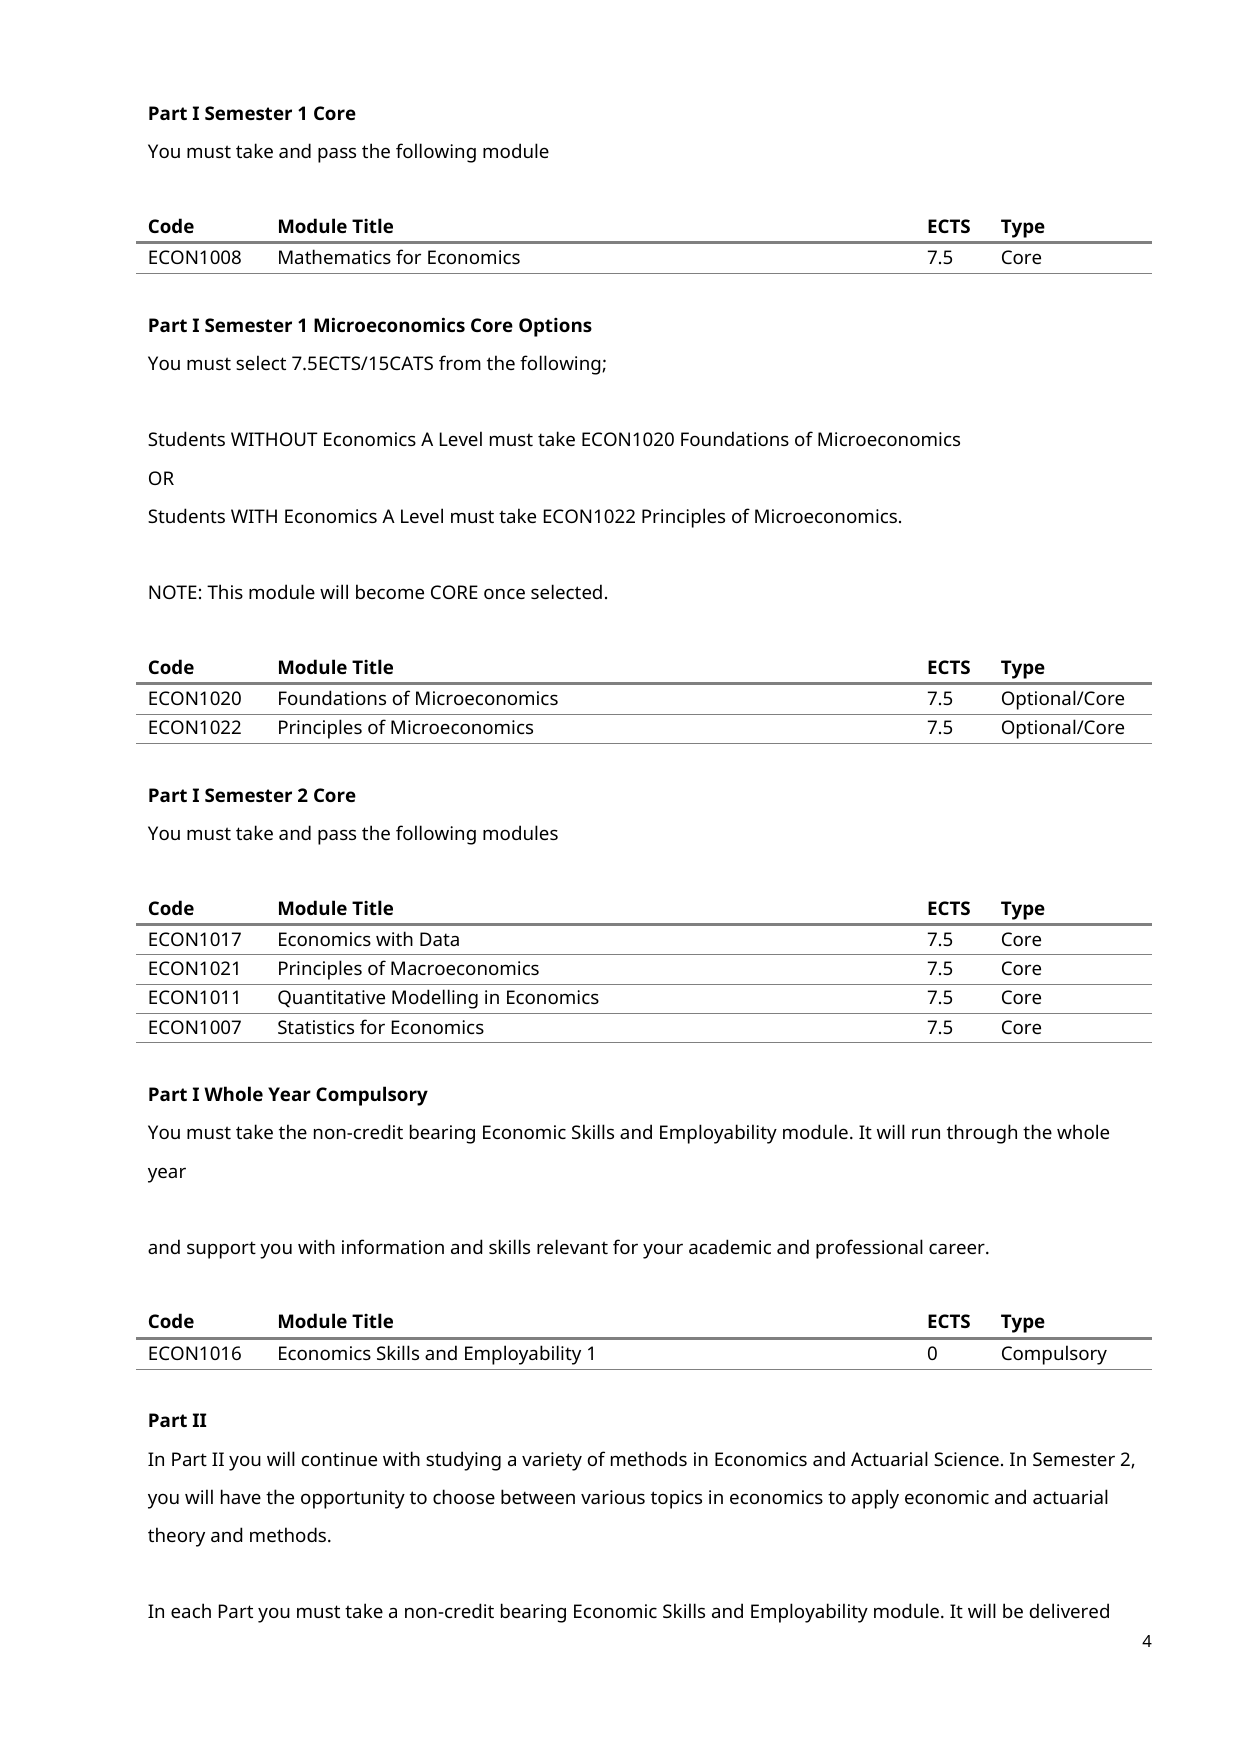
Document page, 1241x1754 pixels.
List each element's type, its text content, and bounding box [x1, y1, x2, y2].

table_cell Type [989, 1309, 1152, 1337]
table_cell Economics with Data [266, 926, 916, 954]
table_cell 7.5 [916, 985, 989, 1013]
table_cell Core [989, 244, 1152, 273]
table_cell ECTS [916, 895, 989, 923]
table_cell Principles of Macroeconomics [266, 955, 916, 984]
table_cell Optional/Core [989, 685, 1152, 713]
table_cell Code [136, 654, 266, 682]
table_cell 0 [916, 1340, 989, 1368]
table_cell ECTS [916, 654, 989, 682]
table_cell ECON1007 [136, 1014, 266, 1042]
table_cell Economics Skills and Employability 1 [266, 1340, 916, 1368]
table_cell ECON1011 [136, 985, 266, 1013]
table_cell ECON1008 [136, 244, 266, 273]
table_cell Core [989, 955, 1152, 984]
table_cell Foundations of Microeconomics [266, 685, 916, 713]
table_cell Module Title [266, 895, 916, 923]
table_cell Module Title [266, 1309, 916, 1337]
table_cell Part I Whole Year Compulsory You must take the non-credit bearing Economic Skills and Employability module. It will run through the whole year and support you with information and skills relevant for your academic and professional career. [136, 1043, 1152, 1309]
table_cell Statistics for Economics [266, 1014, 916, 1042]
table_cell Code [136, 1309, 266, 1337]
table_cell Module Title [266, 654, 916, 682]
table_cell 7.5 [916, 1014, 989, 1042]
table_cell ECTS [916, 1309, 989, 1337]
table_cell Compulsory [989, 1340, 1152, 1368]
table_cell Core [989, 1014, 1152, 1042]
table_cell Code [136, 213, 266, 241]
table_cell ECON1021 [136, 955, 266, 984]
table_cell Module Title [266, 213, 916, 241]
table_cell ECON1017 [136, 926, 266, 954]
table_cell 7.5 [916, 685, 989, 713]
table_cell 7.5 [916, 244, 989, 273]
table_cell 7.5 [916, 926, 989, 954]
table_cell 7.5 [916, 715, 989, 743]
table_cell Core [989, 985, 1152, 1013]
table_cell ECON1016 [136, 1340, 266, 1368]
table_cell Part I Semester 1 Microeconomics Core Options You must select 7.5ECTS/15CATS from the following; Students WITHOUT Economics A Level must take ECON1020 Foundations of Microeconomics OR Students WITH Economics A Level must take ECON1022 Principles of Microeconomics. NOTE: This module will become CORE once selected. [136, 274, 1152, 654]
table_cell ECON1020 [136, 685, 266, 713]
table_cell Part II In Part II you will continue with studying a variety of methods in Economics and Actuarial Science. In Semester 2, you will have the opportunity to choose between various topics in economics to apply economic and actuarial theory and methods. In each Part you must take a non-credit bearing Economic Skills and Employability module. It will be delivered [136, 1370, 1152, 1624]
table_cell Optional/Core [989, 715, 1152, 743]
table_cell Type [989, 654, 1152, 682]
table_cell Principles of Microeconomics [266, 715, 916, 743]
table_cell Mathematics for Economics [266, 244, 916, 273]
table_cell Core [989, 926, 1152, 954]
table_cell Code [136, 895, 266, 923]
table_cell Part I Semester 1 Core You must take and pass the following module [136, 99, 1152, 213]
table_cell ECTS [916, 213, 989, 241]
table_cell 7.5 [916, 955, 989, 984]
table_cell Type [989, 213, 1152, 241]
table_cell Type [989, 895, 1152, 923]
table_cell Part I Semester 2 Core You must take and pass the following modules [136, 744, 1152, 895]
table_cell ECON1022 [136, 715, 266, 743]
table_cell Quantitative Modelling in Economics [266, 985, 916, 1013]
